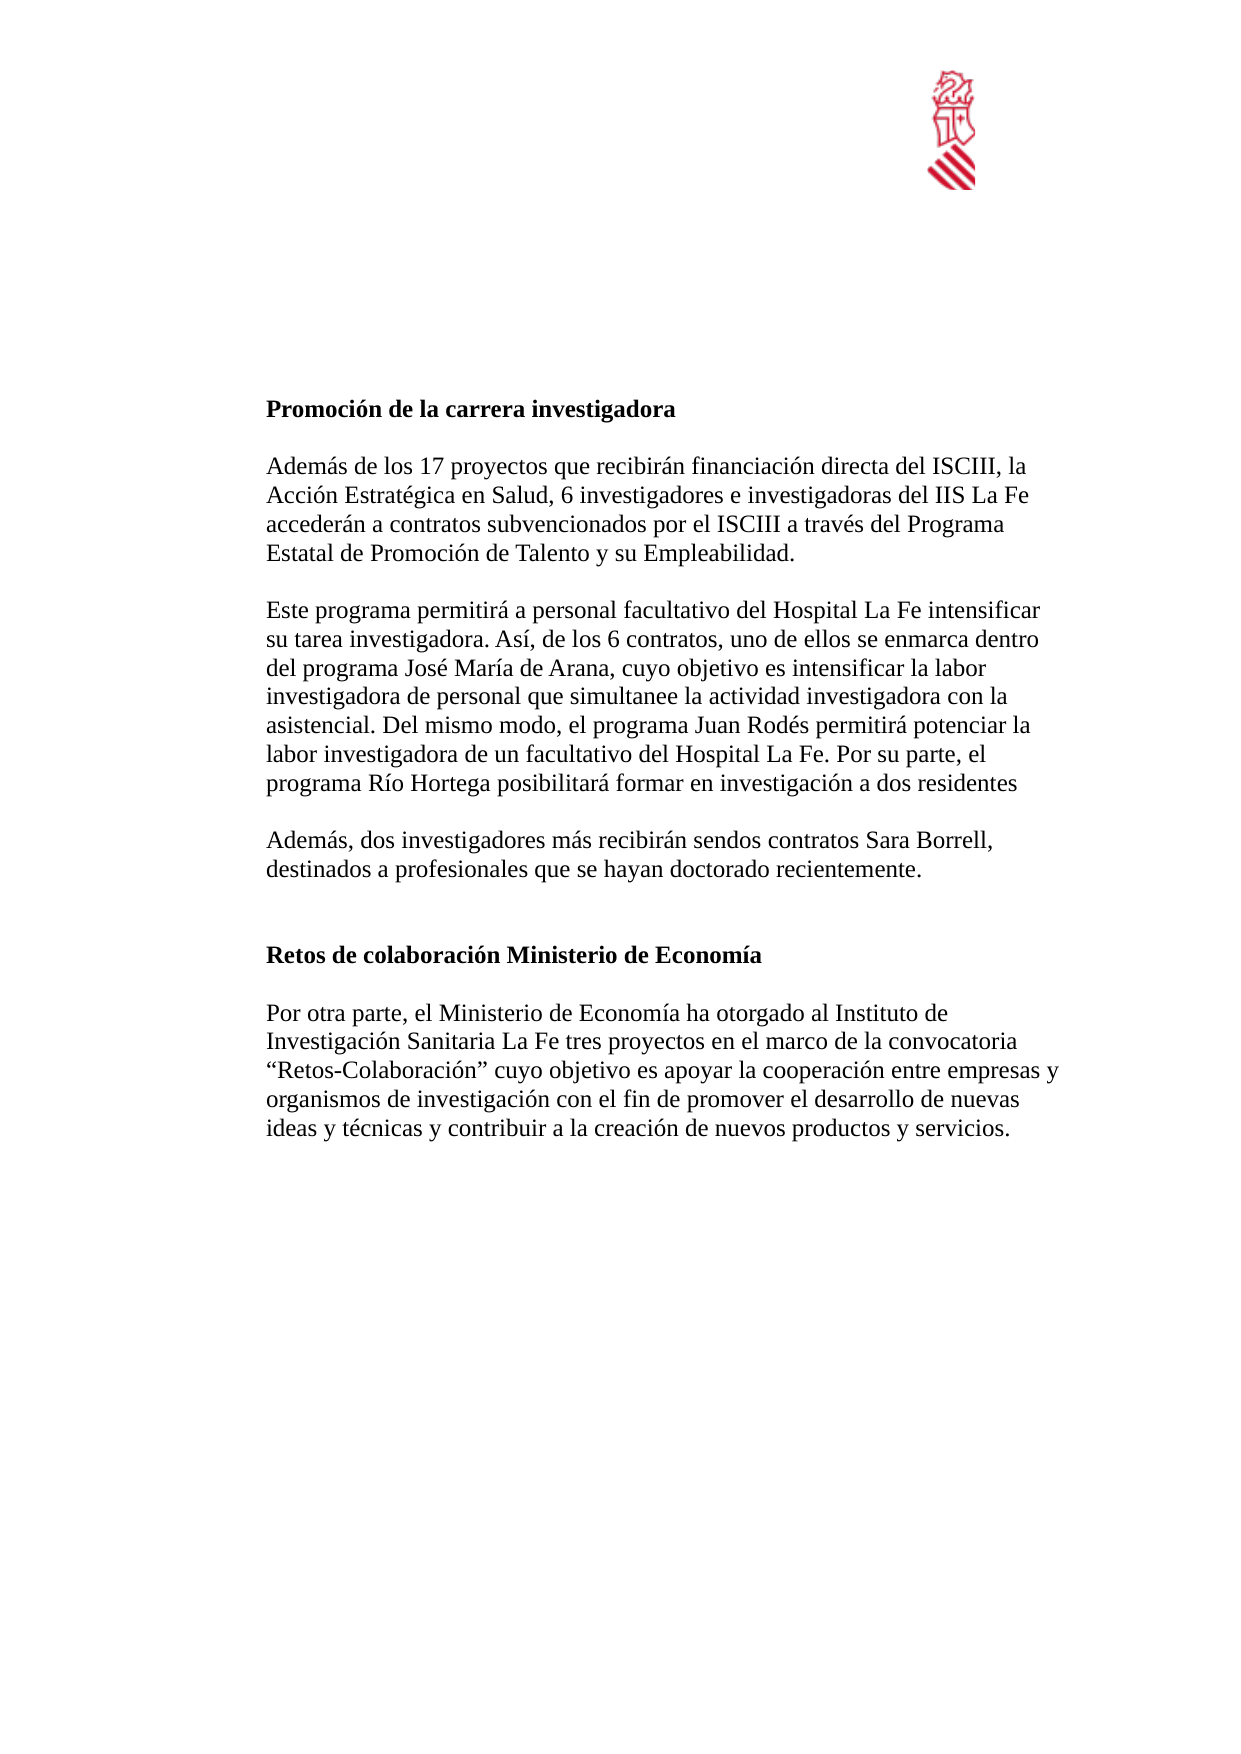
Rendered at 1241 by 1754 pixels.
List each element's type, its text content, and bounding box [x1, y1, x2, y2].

text Promoción de la carrera investigadora [266, 394, 1064, 423]
text Por otra parte, el Ministerio de Economía ha otorgado al Instituto de Investigación Sanitaria La Fe tres proyectos en el marco de la convocatoria “Retos-Colaboración” cuyo objetivo es apoyar la cooperación entre empresas y organismos de investigación con el fin de promover el desarrollo de nuevas ideas y técnicas y contribuir a la creación de nuevos productos y servicios. [266, 998, 1064, 1141]
text Además, dos investigadores más recibirán sendos contratos Sara Borrell, destinados a profesionales que se hayan doctorado recientemente. [266, 825, 1064, 883]
text Este programa permitirá a personal facultativo del Hospital La Fe intensificar su tarea investigadora. Así, de los 6 contratos, uno de ellos se enmarca dentro del programa José María de Arana, cuyo objetivo es intensificar la labor investigadora de personal que simultanee la actividad investigadora con la asistencial. Del mismo modo, el programa Juan Rodés permitirá potenciar la labor investigadora de un facultativo del Hospital La Fe. Por su parte, el programa Río Hortega posibilitará formar en investigación a dos residentes [266, 595, 1064, 796]
text Además de los 17 proyectos que recibirán financiación directa del ISCIII, la Acción Estratégica en Salud, 6 investigadores e investigadoras del IIS La Fe accederán a contratos subvencionados por el ISCIII a través del Programa Estatal de Promoción de Talento y su Empleabilidad. [266, 451, 1064, 566]
text Retos de colaboración Ministerio de Economía [266, 940, 1064, 969]
